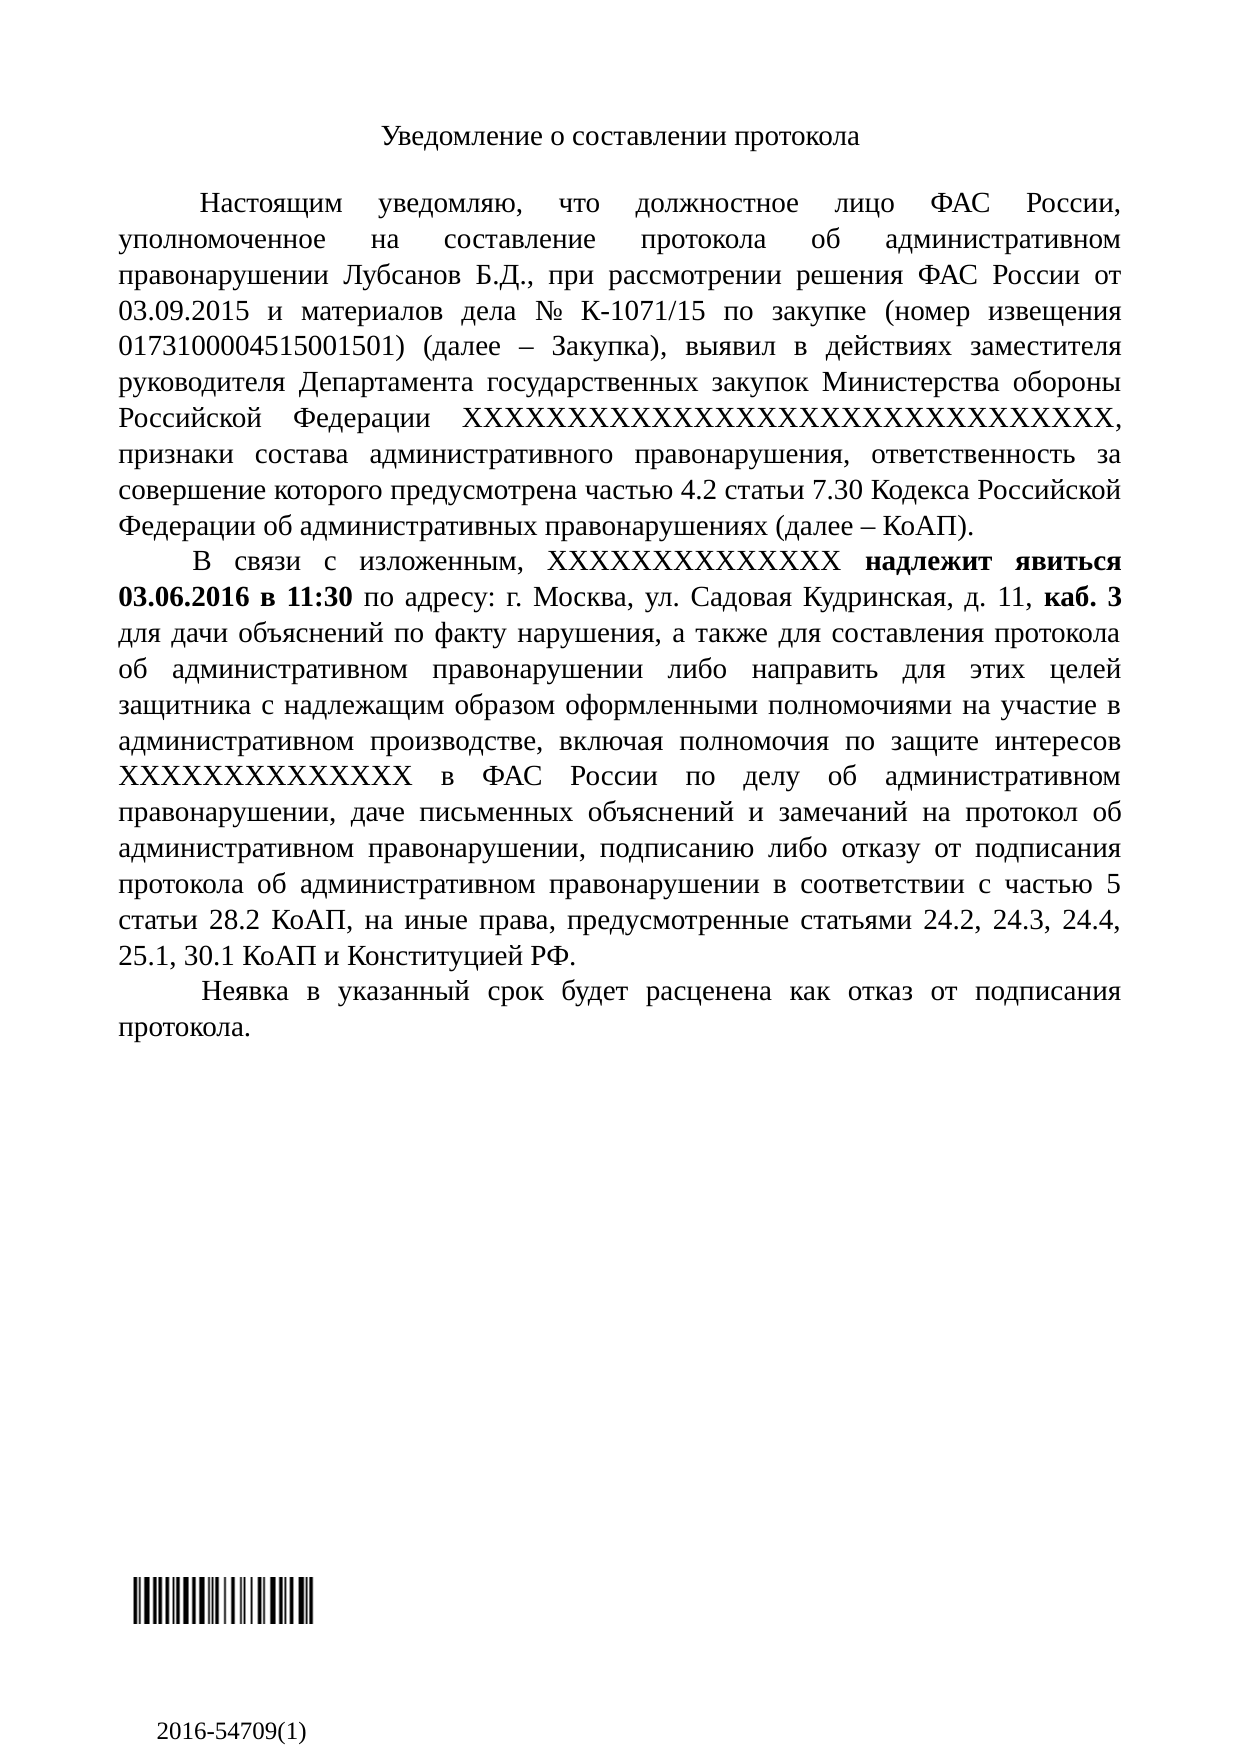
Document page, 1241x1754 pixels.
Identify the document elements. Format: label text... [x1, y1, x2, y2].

text Настоящим уведомляю, что должностное лицо ФАС России, уполномоченное на составление протокола об административном правонарушении Лубсанов Б.Д., при рассмотрении решения ФАС России от 03.09.2015 и материалов дела № К-1071/15 по закупке (номер извещения 0173100004515001501) (далее – Закупка), выявил в действиях заместителя руководителя Департамента государственных закупок Министерства обороны Российской Федерации XXXXXXXXXXXXXXXXXXXXXXXXXXXXXXX, признаки состава административного правонарушения, ответственность за совершение которого предусмотрена частью 4.2 статьи 7.30 Кодекса Российской Федерации об административных правонарушениях (далее – КоАП). [118, 185, 1122, 541]
text Уведомление о составлении протокола [118, 118, 1122, 152]
text В связи с изложенным, XXXXXXXXXXXXXX надлежит явиться 03.06.2016 в 11:30 по адресу: г. Москва, ул. Садовая Кудринская, д. 11, каб. 3 для дачи объяснений по факту нарушения, а также для составления протокола об административном правонарушении либо направить для этих целей защитника с надлежащим образом оформленными полномочиями на участие в административном производстве, включая полномочия по защите интересов XXXXXXXXXXXXXX в ФАС России по делу об административном правонарушении, даче письменных объяснений и замечаний на протокол об административном правонарушении, подписанию либо отказу от подписания протокола об административном правонарушении в соответствии с частью 5 статьи 28.2 КоАП, на иные права, предусмотренные статьями 24.2, 24.3, 24.4, 25.1, 30.1 КоАП и Конституцией РФ. [118, 543, 1122, 971]
picture [118, 1577, 331, 1624]
text Неявка в указанный срок будет расценена как отказ от подписания протокола. [118, 973, 1122, 1043]
